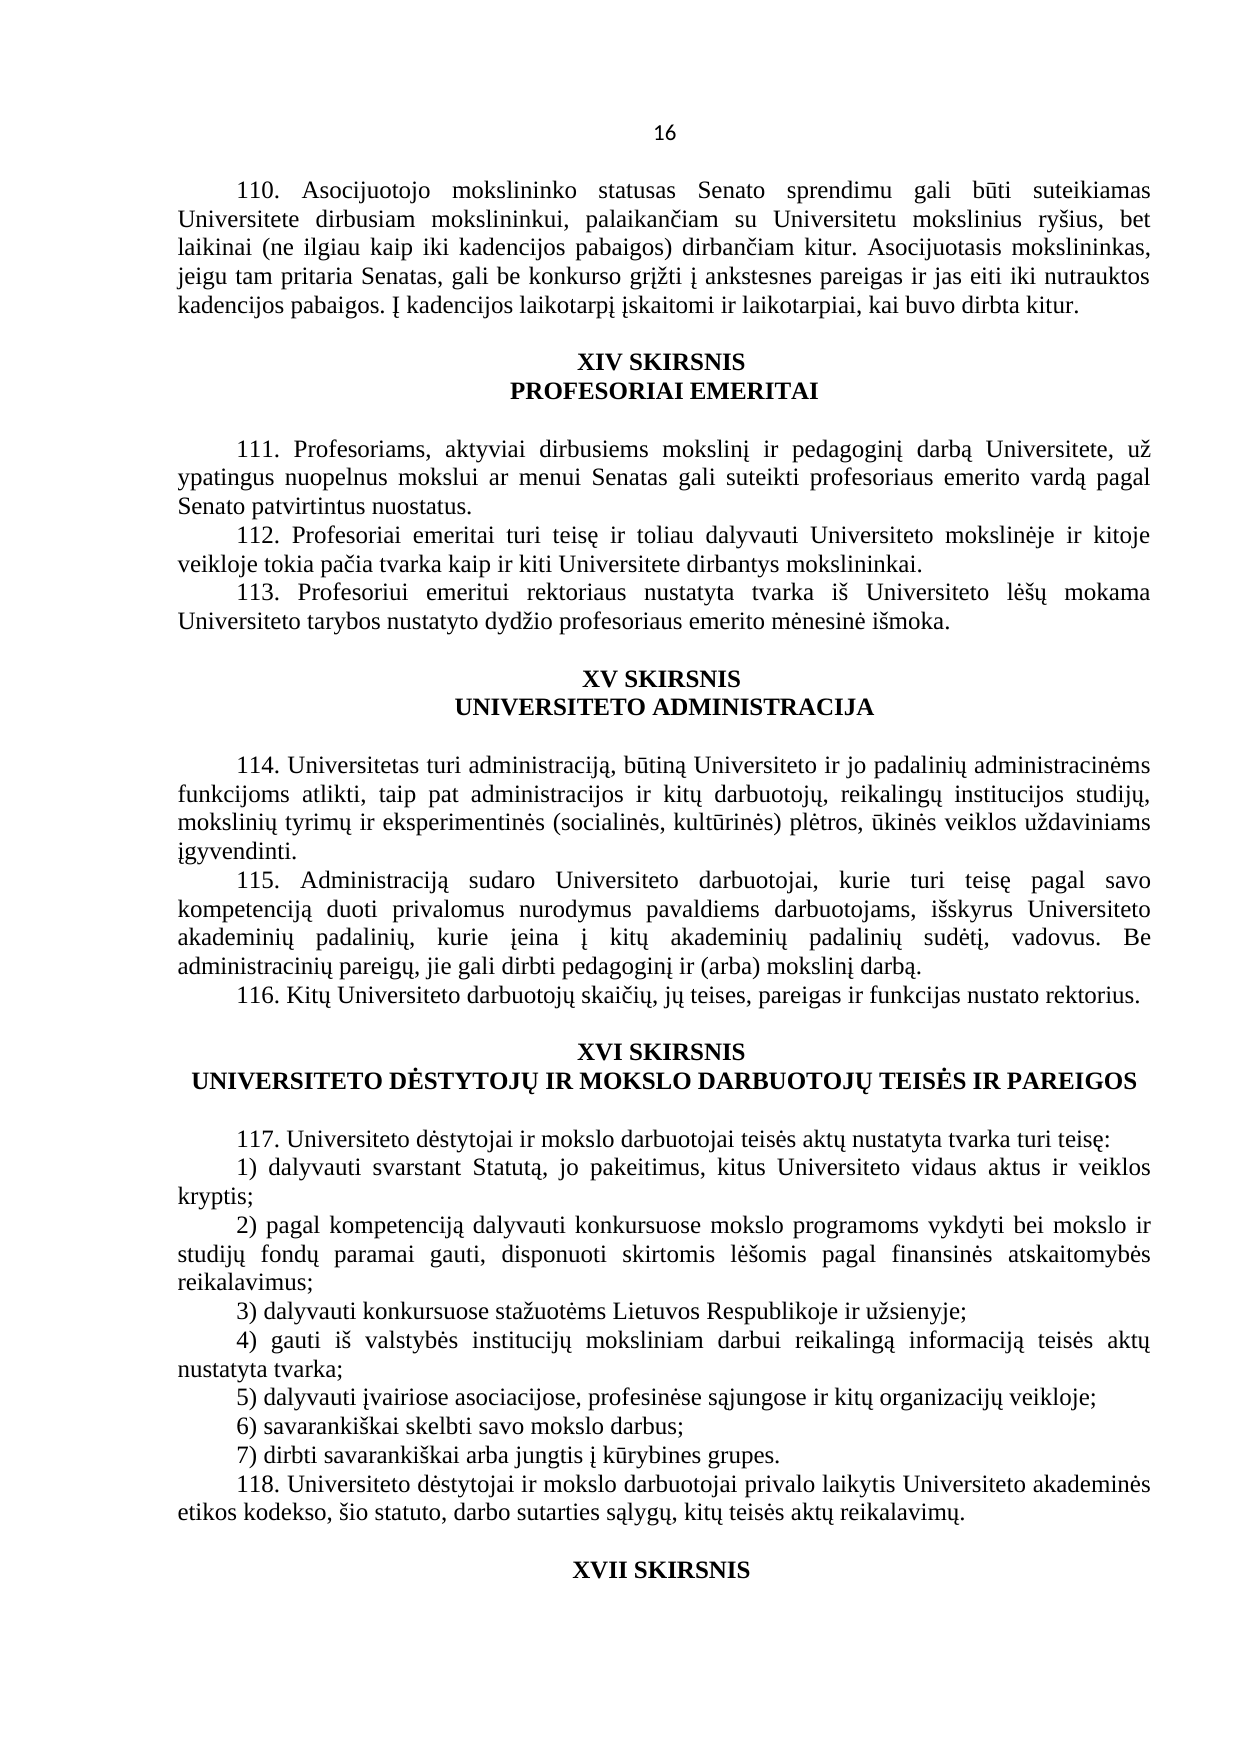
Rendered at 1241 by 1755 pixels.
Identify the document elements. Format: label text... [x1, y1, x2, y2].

text 111. Profesoriams, aktyviai dirbusiems mokslinį ir pedagoginį darbą Universitete, už ypatingus nuopelnus mokslui ar menui Senatas gali suteikti profesoriaus emerito vardą pagal Senato patvirtintus nuostatus. [177, 434, 1152, 520]
text 114. Universitetas turi administraciją, būtiną Universiteto ir jo padalinių administracinėms funkcijoms atlikti, taip pat administracijos ir kitų darbuotojų, reikalingų institucijos studijų, mokslinių tyrimų ir eksperimentinės (socialinės, kultūrinės) plėtros, ūkinės veiklos uždaviniams įgyvendinti. [177, 750, 1152, 865]
text 2) pagal kompetenciją dalyvauti konkursuose mokslo programoms vykdyti bei mokslo ir studijų fondų paramai gauti, disponuoti skirtomis lėšomis pagal finansinės atskaitomybės reikalavimus; [177, 1210, 1152, 1296]
text 110. Asocijuotojo mokslininko statusas Senato sprendimu gali būti suteikiamas Universitete dirbusiam mokslininkui, palaikančiam su Universitetu mokslinius ryšius, bet laikinai (ne ilgiau kaip iki kadencijos pabaigos) dirbančiam kitur. Asocijuotasis mokslininkas, jeigu tam pritaria Senatas, gali be konkurso grįžti į ankstesnes pareigas ir jas eiti iki nutrauktos kadencijos pabaigos. Į kadencijos laikotarpį įskaitomi ir laikotarpiai, kai buvo dirbta kitur. [177, 175, 1152, 319]
text 3) dalyvauti konkursuose stažuotėms Lietuvos Respublikoje ir užsienyje; [177, 1296, 1152, 1325]
text 118. Universiteto dėstytojai ir mokslo darbuotojai privalo laikytis Universiteto akademinės etikos kodekso, šio statuto, darbo sutarties sąlygų, kitų teisės aktų reikalavimų. [177, 1469, 1152, 1526]
text 7) dirbti savarankiškai arba jungtis į kūrybines grupes. [177, 1440, 1152, 1469]
text PROFESORIAI EMERITAI [177, 376, 1152, 405]
text 4) gauti iš valstybės institucijų moksliniam darbui reikalingą informaciją teisės aktų nustatyta tvarka; [177, 1325, 1152, 1382]
text 117. Universiteto dėstytojai ir mokslo darbuotojai teisės aktų nustatyta tvarka turi teisę: [177, 1124, 1152, 1152]
text 6) savarankiškai skelbti savo mokslo darbus; [177, 1411, 1152, 1440]
text XV SKIRSNIS [177, 664, 1152, 692]
text 113. Profesoriui emeritui rektoriaus nustatyta tvarka iš Universiteto lėšų mokama Universiteto tarybos nustatyto dydžio profesoriaus emerito mėnesinė išmoka. [177, 577, 1152, 635]
text 115. Administraciją sudaro Universiteto darbuotojai, kurie turi teisę pagal savo kompetenciją duoti privalomus nurodymus pavaldiems darbuotojams, išskyrus Universiteto akademinių padalinių, kurie įeina į kitų akademinių padalinių sudėtį, vadovus. Be administracinių pareigų, jie gali dirbti pedagoginį ir (arba) mokslinį darbą. [177, 865, 1152, 980]
text 112. Profesoriai emeritai turi teisę ir toliau dalyvauti Universiteto mokslinėje ir kitoje veikloje tokia pačia tvarka kaip ir kiti Universitete dirbantys mokslininkai. [177, 520, 1152, 577]
text UNIVERSITETO DĖSTYTOJŲ IR MOKSLO DARBUOTOJŲ TEISĖS IR PAREIGOS [177, 1066, 1152, 1095]
text XIV skirsnis [177, 347, 1152, 376]
text UNIVERSITETO ADMINISTRACIJA [177, 692, 1152, 721]
text 116. Kitų Universiteto darbuotojų skaičių, jų teises, pareigas ir funkcijas nustato rektorius. [177, 980, 1152, 1009]
text 1) dalyvauti svarstant Statutą, jo pakeitimus, kitus Universiteto vidaus aktus ir veiklos kryptis; [177, 1152, 1152, 1210]
text XVII SKIRSNIS [177, 1555, 1152, 1584]
text XVI skirsnis [177, 1037, 1152, 1066]
text 5) dalyvauti įvairiose asociacijose, profesinėse sąjungose ir kitų organizacijų veikloje; [177, 1382, 1152, 1411]
